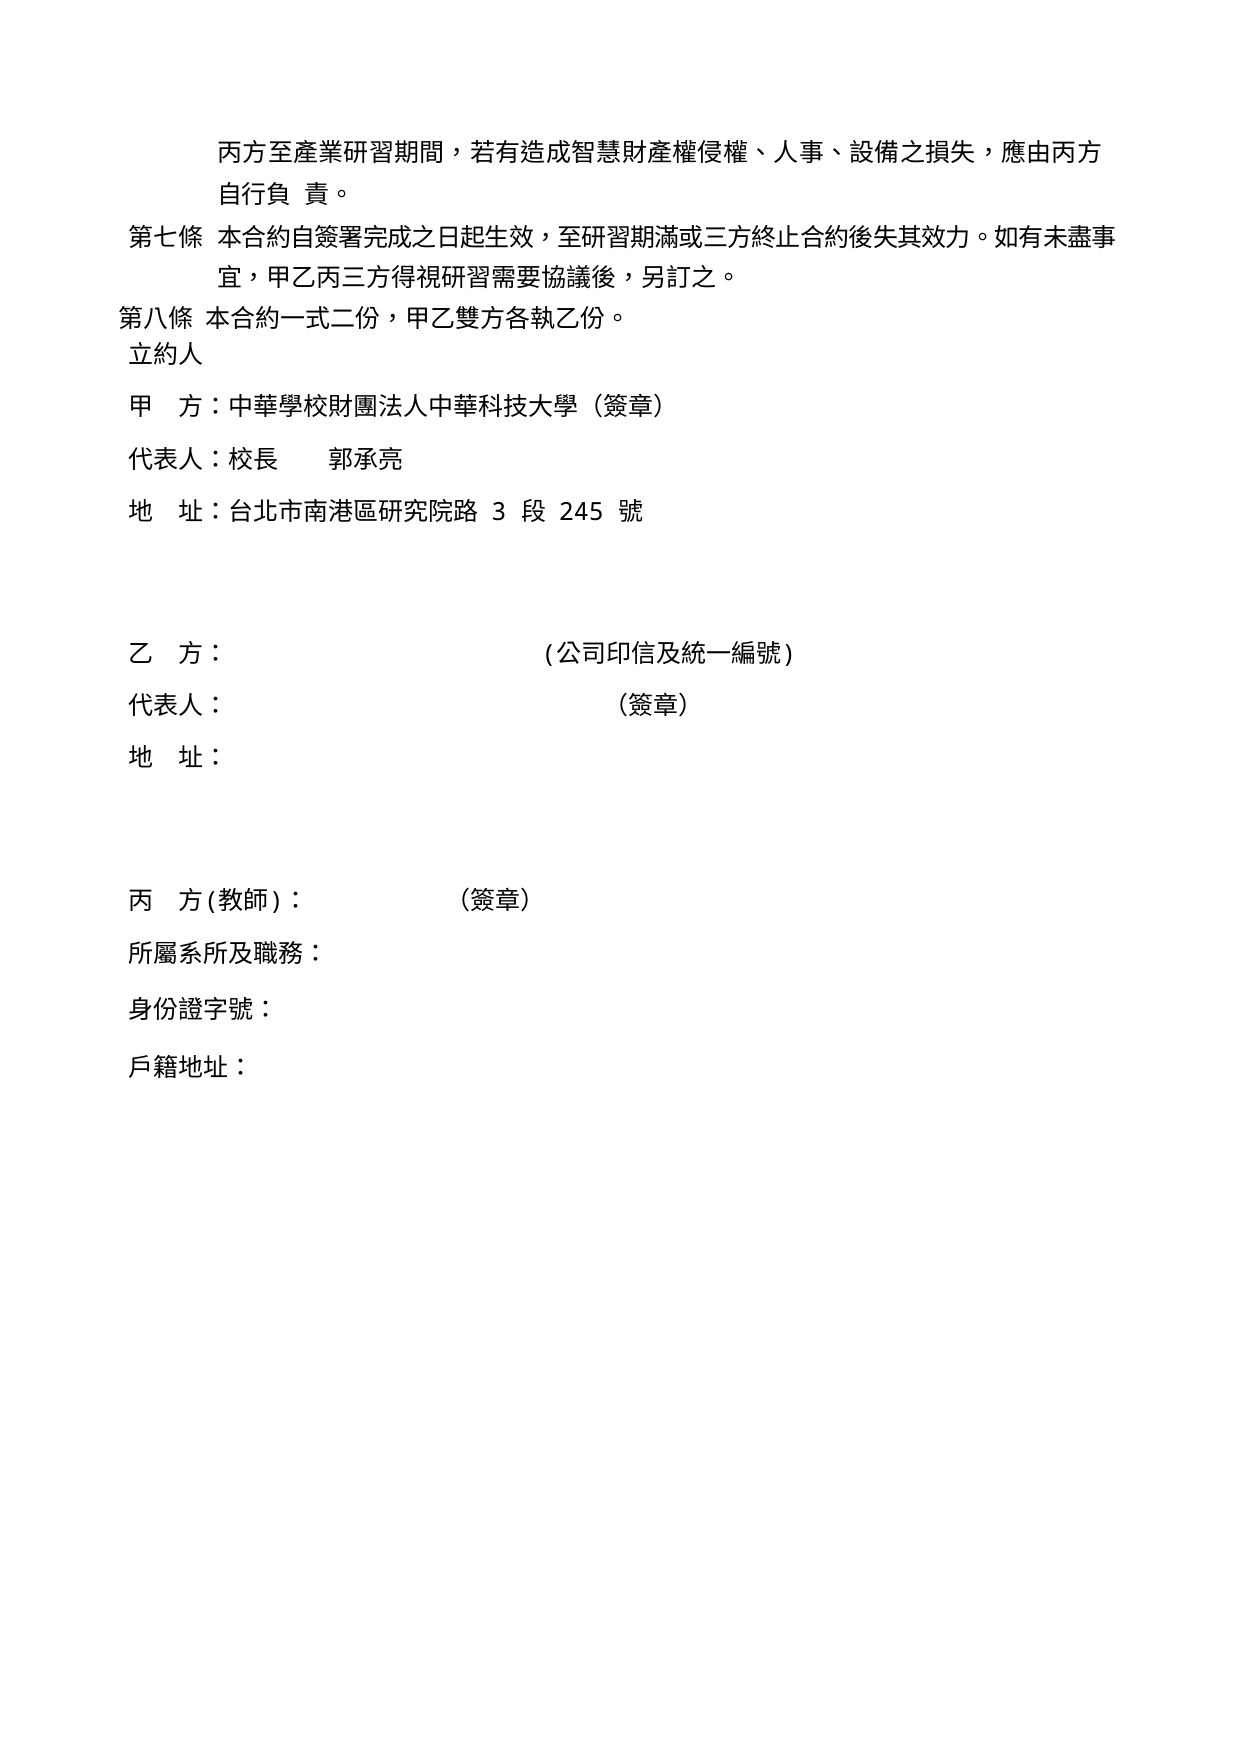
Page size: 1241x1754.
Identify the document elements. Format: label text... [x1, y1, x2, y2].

text 丙 方(教師)： （簽章） [128, 881, 578, 917]
text 身份證字號： [128, 990, 434, 1026]
text 乙 方： (公司印信及統一編號) [128, 634, 1122, 670]
text 代表人：校長 郭承亮 [129, 439, 712, 475]
text 地 址： [128, 738, 712, 774]
text 立約人 [128, 334, 712, 371]
text 所屬系所及職務： [128, 933, 578, 969]
text 第八條 本合約一式二份，甲乙雙方各執乙份。 [118, 298, 1122, 334]
text 丙方至產業研習期間，若有造成智慧財產權侵權、人事、設備之損失，應由丙方自行負 責。 [217, 133, 1104, 211]
text 戶籍地址： [128, 1047, 434, 1084]
text 代表人： （簽章） [128, 686, 1122, 722]
text 甲 方：中華學校財團法人中華科技大學（簽章） [129, 387, 712, 423]
text 第七條 本合約自簽署完成之日起生效，至研習期滿或三方終止合約後失其效力。如有未盡事宜，甲乙丙三方得視研習需要協議後，另訂之。 [128, 217, 1122, 294]
text 地 址：台北市南港區研究院路 3 段 245 號 [129, 491, 712, 528]
